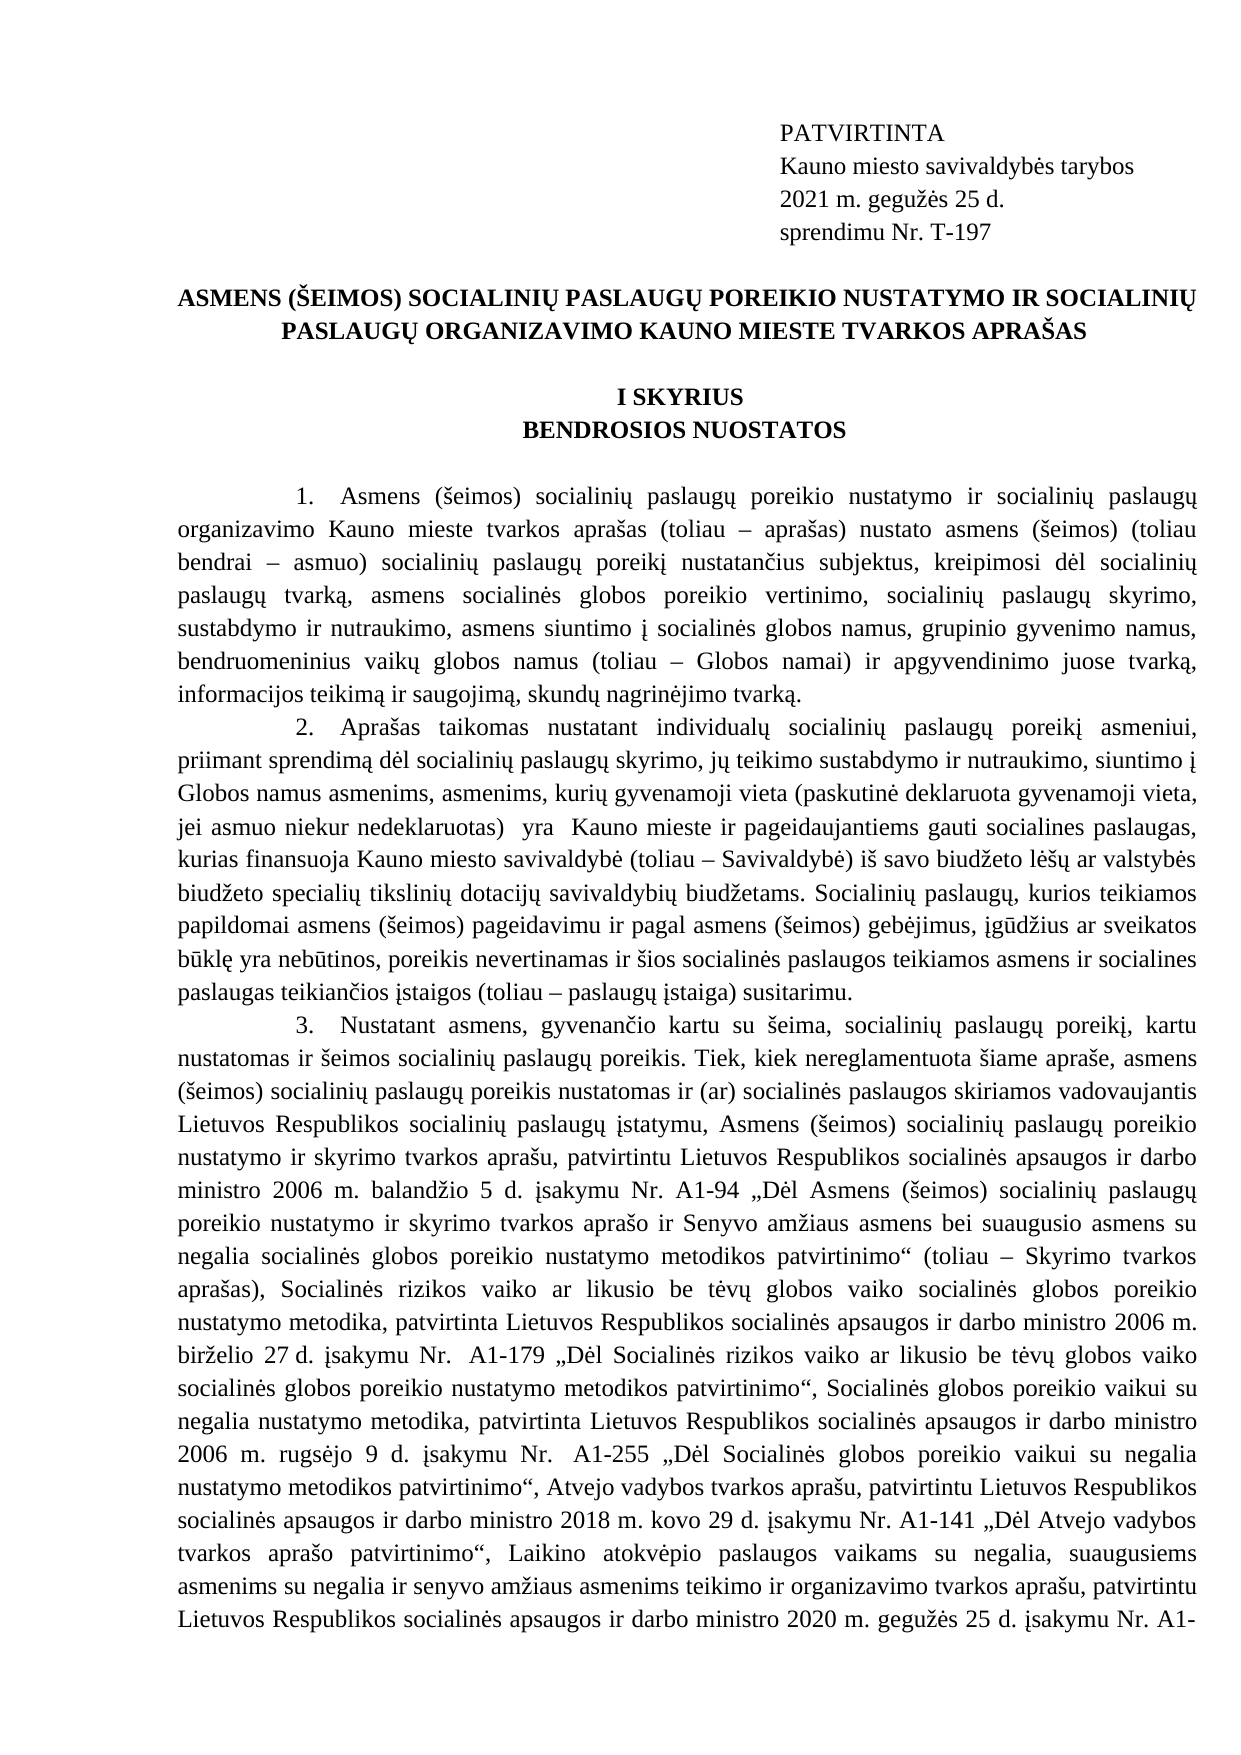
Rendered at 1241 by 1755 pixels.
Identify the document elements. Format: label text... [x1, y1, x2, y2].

text PATVIRTINTA [177, 118, 1198, 147]
text Kauno miesto savivaldybės tarybos [177, 151, 1198, 180]
text 3. Nustatant asmens, gyvenančio kartu su šeima, socialinių paslaugų poreikį, kartu nustatomas ir šeimos socialinių paslaugų poreikis. Tiek, kiek nereglamentuota šiame apraše, asmens (šeimos) socialinių paslaugų poreikis nustatomas ir (ar) socialinės paslaugos skiriamos vadovaujantis Lietuvos Respublikos socialinių paslaugų įstatymu, Asmens (šeimos) socialinių paslaugų poreikio nustatymo ir skyrimo tvarkos aprašu, patvirtintu Lietuvos Respublikos socialinės apsaugos ir darbo ministro 2006 m. balandžio 5 d. įsakymu Nr. A1-94 „Dėl Asmens (šeimos) socialinių paslaugų poreikio nustatymo ir skyrimo tvarkos aprašo ir Senyvo amžiaus asmens bei suaugusio asmens su negalia socialinės globos poreikio nustatymo metodikos patvirtinimo“ (toliau – Skyrimo tvarkos aprašas), Socialinės rizikos vaiko ar likusio be tėvų globos vaiko socialinės globos poreikio nustatymo metodika, patvirtinta Lietuvos Respublikos socialinės apsaugos ir darbo ministro 2006 m. birželio 27 d. įsakymu Nr. A1-179 „Dėl Socialinės rizikos vaiko ar likusio be tėvų globos vaiko socialinės globos poreikio nustatymo metodikos patvirtinimo“, Socialinės globos poreikio vaikui su negalia nustatymo metodika, patvirtinta Lietuvos Respublikos socialinės apsaugos ir darbo ministro 2006 m. rugsėjo 9 d. įsakymu Nr. A1-255 „Dėl Socialinės globos poreikio vaikui su negalia nustatymo metodikos patvirtinimo“, Atvejo vadybos tvarkos aprašu, patvirtintu Lietuvos Respublikos socialinės apsaugos ir darbo ministro 2018 m. kovo 29 d. įsakymu Nr. A1-141 „Dėl Atvejo vadybos tvarkos aprašo patvirtinimo“, Laikino atokvėpio paslaugos vaikams su negalia, suaugusiems asmenims su negalia ir senyvo amžiaus asmenims teikimo ir organizavimo tvarkos aprašu, patvirtintu Lietuvos Respublikos socialinės apsaugos ir darbo ministro 2020 m. gegužės 25 d. įsakymu Nr. A1- [177, 1010, 1198, 1633]
text 2021 m. gegužės 25 d. [177, 184, 1198, 213]
text I SKYRIUS [162, 382, 1198, 411]
text 2. Aprašas taikomas nustatant individualų socialinių paslaugų poreikį asmeniui, priimant sprendimą dėl socialinių paslaugų skyrimo, jų teikimo sustabdymo ir nutraukimo, siuntimo į Globos namus asmenims, asmenims, kurių gyvenamoji vieta (paskutinė deklaruota gyvenamoji vieta, jei asmuo niekur nedeklaruotas) yra Kauno mieste ir pageidaujantiems gauti socialines paslaugas, kurias finansuoja Kauno miesto savivaldybė (toliau – Savivaldybė) iš savo biudžeto lėšų ar valstybės biudžeto specialių tikslinių dotacijų savivaldybių biudžetams. Socialinių paslaugų, kurios teikiamos papildomai asmens (šeimos) pageidavimu ir pagal asmens (šeimos) gebėjimus, įgūdžius ar sveikatos būklę yra nebūtinos, poreikis nevertinamas ir šios socialinės paslaugos teikiamos asmens ir socialines paslaugas teikiančios įstaigos (toliau – paslaugų įstaiga) susitarimu. [177, 712, 1198, 1005]
text sprendimu Nr. T-197 [177, 217, 1198, 246]
text 1. Asmens (šeimos) socialinių paslaugų poreikio nustatymo ir socialinių paslaugų organizavimo Kauno mieste tvarkos aprašas (toliau – aprašas) nustato asmens (šeimos) (toliau bendrai – asmuo) socialinių paslaugų poreikį nustatančius subjektus, kreipimosi dėl socialinių paslaugų tvarką, asmens socialinės globos poreikio vertinimo, socialinių paslaugų skyrimo, sustabdymo ir nutraukimo, asmens siuntimo į socialinės globos namus, grupinio gyvenimo namus, bendruomeninius vaikų globos namus (toliau – Globos namai) ir apgyvendinimo juose tvarką, informacijos teikimą ir saugojimą, skundų nagrinėjimo tvarką. [177, 481, 1198, 708]
text BENDROSIOS NUOSTATOS [177, 415, 1198, 444]
text ASMENS (ŠEIMOS) SOCIALINIŲ PASLAUGŲ POREIKIO NUSTATYMO IR SOCIALINIŲ PASLAUGŲ ORGANIZAVIMO KAUNO MIESTE TVARKOS APRAŠAS [177, 283, 1198, 345]
